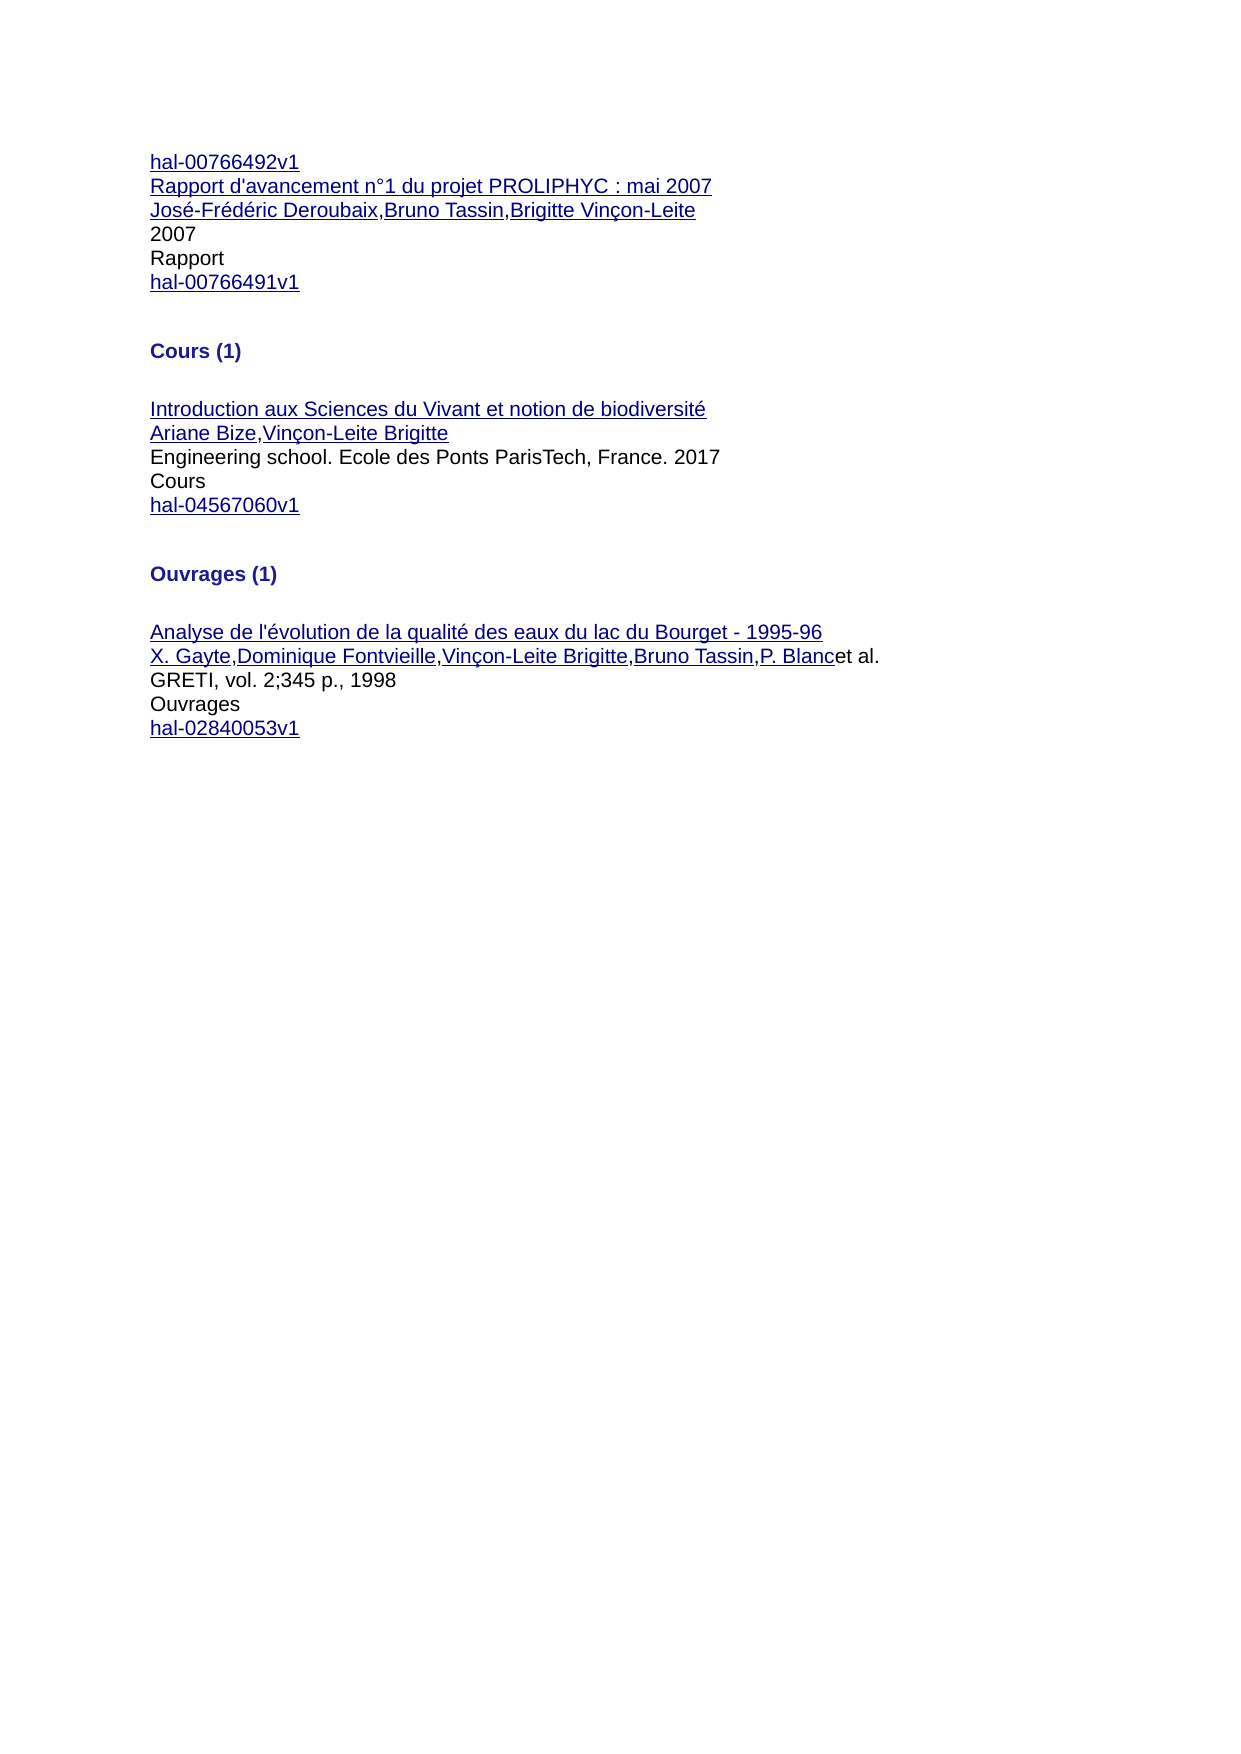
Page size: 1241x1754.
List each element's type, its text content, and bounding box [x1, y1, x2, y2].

subtitle Cours (1) [150, 338, 1090, 362]
subtitle Ouvrages (1) [150, 561, 1090, 585]
table_header Introduction aux Sciences du Vivant et notion de biodiversité Ariane Bize,Vinçon-Leite Brigitte Engineering school. Ecole des Ponts ParisTech, France. 2017 Cours hal-04567060v1 [150, 397, 1090, 517]
table_cell Rapport d'avancement n°1 du projet PROLIPHYC : mai 2007 José-Frédéric Deroubaix,Bruno Tassin,Brigitte Vinçon-Leite 2007 Rapport hal-00766491v1 [150, 174, 1090, 294]
table_cell hal-00766492v1 [150, 150, 1090, 174]
table_header Analyse de l'évolution de la qualité des eaux du lac du Bourget - 1995-96 X. Gayte,Dominique Fontvieille,Vinçon-Leite Brigitte,Bruno Tassin,P. Blancet al. GRETI, vol. 2;345 p., 1998 Ouvrages hal-02840053v1 [150, 620, 1090, 739]
